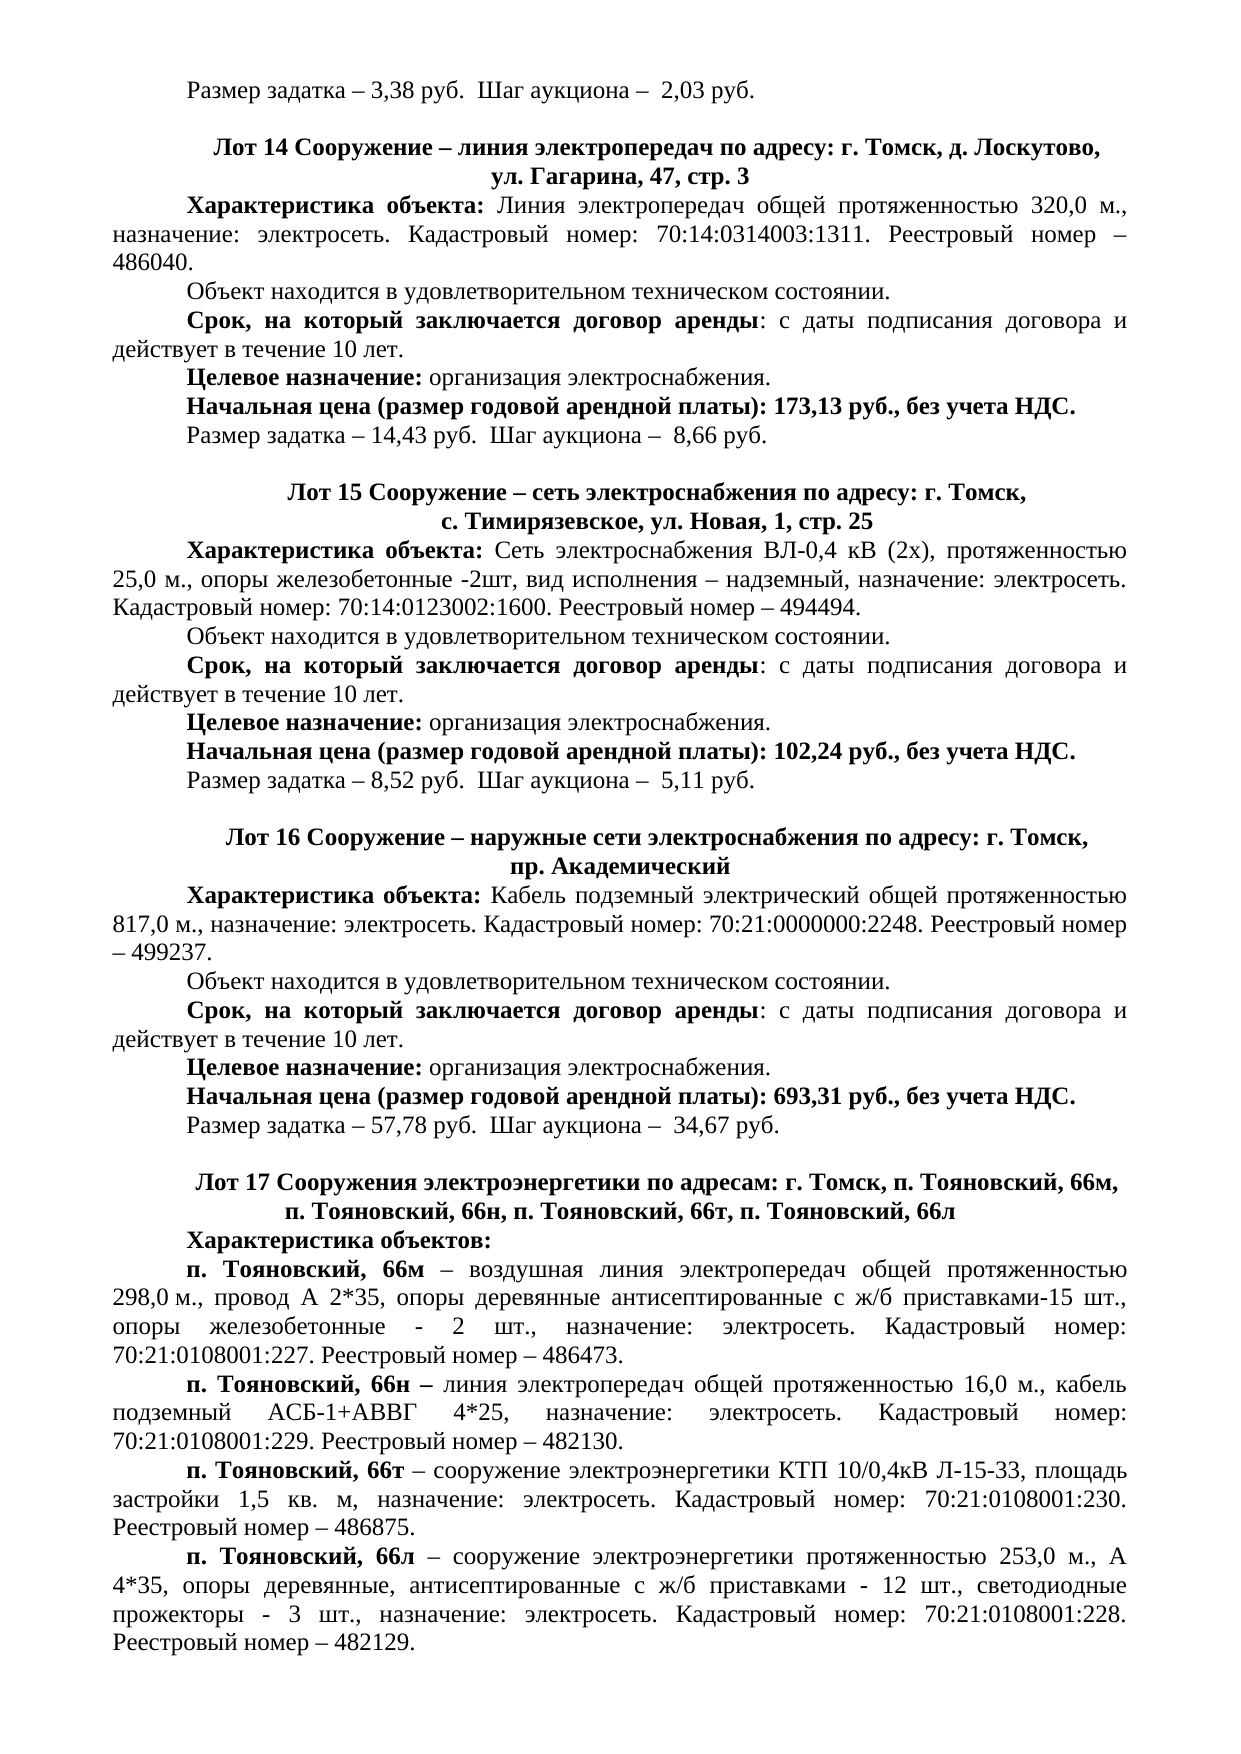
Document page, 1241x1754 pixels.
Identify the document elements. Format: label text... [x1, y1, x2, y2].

text п. Тояновский, 66т – сооружение электроэнергетики КТП 10/0,4кВ Л-15-33, площадь застройки 1,5 кв. м, назначение: электросеть. Кадастровый номер: 70:21:0108001:230. Реестровый номер – 486875. [112, 1455, 1128, 1541]
text Лот 17 Сооружения электроэнергетики по адресам: г. Томск, п. Тояновский, 66м, п. Тояновский, 66н, п. Тояновский, 66т, п. Тояновский, 66л [112, 1167, 1128, 1225]
text Целевое назначение: организация электроснабжения. [112, 362, 1128, 391]
text Начальная цена (размер годовой арендной платы): 102,24 руб., без учета НДС. [112, 736, 1128, 765]
text Объект находится в удовлетворительном техническом состоянии. [112, 621, 1128, 650]
text Начальная цена (размер годовой арендной платы): 173,13 руб., без учета НДС. [112, 391, 1128, 420]
text Целевое назначение: организация электроснабжения. [112, 707, 1128, 736]
text Характеристика объектов: [112, 1225, 1128, 1254]
text Объект находится в удовлетворительном техническом состоянии. [112, 966, 1128, 995]
text Размер задатка – 8,52 руб. Шаг аукциона – 5,11 руб. [112, 765, 1128, 794]
text Объект находится в удовлетворительном техническом состоянии. [112, 276, 1128, 305]
text Лот 16 Сооружение – наружные сети электроснабжения по адресу: г. Томск, пр. Академический [112, 822, 1128, 880]
text Характеристика объекта: Кабель подземный электрический общей протяженностью 817,0 м., назначение: электросеть. Кадастровый номер: 70:21:0000000:2248. Реестровый номер – 499237. [112, 880, 1128, 966]
text п. Тояновский, 66л – сооружение электроэнергетики протяженностью 253,0 м., А 4*35, опоры деревянные, антисептированные с ж/б приставками - 12 шт., светодиодные прожекторы - 3 шт., назначение: электросеть. Кадастровый номер: 70:21:0108001:228. Реестровый номер – 482129. [112, 1541, 1128, 1656]
text п. Тояновский, 66н – линия электропередач общей протяженностью 16,0 м., кабель подземный АСБ-1+АВВГ 4*25, назначение: электросеть. Кадастровый номер: 70:21:0108001:229. Реестровый номер – 482130. [112, 1369, 1128, 1455]
text Начальная цена (размер годовой арендной платы): 693,31 руб., без учета НДС. [112, 1081, 1128, 1110]
text с. Тимирязевское, ул. Новая, 1, стр. 25 [112, 506, 1128, 535]
text Срок, на который заключается договор аренды: с даты подписания договора и действует в течение 10 лет. [112, 305, 1128, 362]
text Срок, на который заключается договор аренды: с даты подписания договора и действует в течение 10 лет. [112, 650, 1128, 707]
text п. Тояновский, 66м – воздушная линия электропередач общей протяженностью 298,0 м., провод А 2*35, опоры деревянные антисептированные с ж/б приставками-15 шт., опоры железобетонные - 2 шт., назначение: электросеть. Кадастровый номер: 70:21:0108001:227. Реестровый номер – 486473. [112, 1254, 1128, 1369]
text Лот 15 Сооружение – сеть электроснабжения по адресу: г. Томск, [112, 477, 1128, 506]
text Размер задатка – 3,38 руб. Шаг аукциона – 2,03 руб. [112, 75, 1128, 104]
text Характеристика объекта: Линия электропередач общей протяженностью 320,0 м., назначение: электросеть. Кадастровый номер: 70:14:0314003:1311. Реестровый номер – 486040. [112, 190, 1128, 276]
text Размер задатка – 14,43 руб. Шаг аукциона – 8,66 руб. [112, 420, 1128, 449]
text Целевое назначение: организация электроснабжения. [112, 1052, 1128, 1081]
text Срок, на который заключается договор аренды: с даты подписания договора и действует в течение 10 лет. [112, 995, 1128, 1052]
text Лот 14 Сооружение – линия электропередач по адресу: г. Томск, д. Лоскутово, ул. Гагарина, 47, стр. 3 [112, 132, 1128, 190]
text Размер задатка – 57,78 руб. Шаг аукциона – 34,67 руб. [112, 1110, 1128, 1139]
text Характеристика объекта: Сеть электроснабжения ВЛ-0,4 кВ (2х), протяженностью 25,0 м., опоры железобетонные -2шт, вид исполнения – надземный, назначение: электросеть. Кадастровый номер: 70:14:0123002:1600. Реестровый номер – 494494. [112, 535, 1128, 621]
